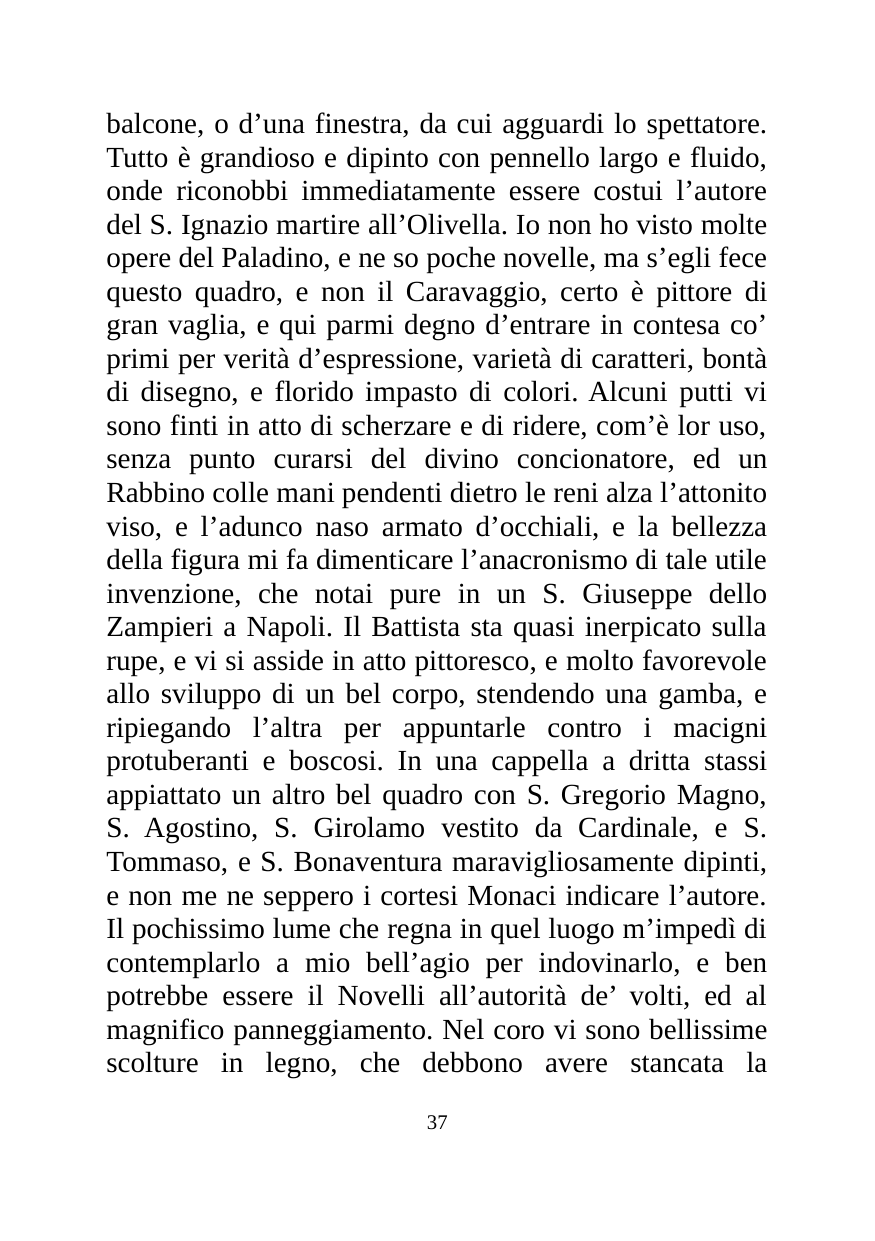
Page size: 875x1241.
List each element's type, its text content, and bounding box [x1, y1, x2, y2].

text balcone, o d’una finestra, da cui agguardi lo spettatore. Tutto è grandioso e dipinto con pennello largo e fluido, onde riconobbi immediatamente essere costui l’autore del S. Ignazio martire all’Olivella. Io non ho visto molte opere del Paladino, e ne so poche novelle, ma s’egli fece questo quadro, e non il Caravaggio, certo è pittore di gran vaglia, e qui parmi degno d’entrare in contesa со’ primi per verità d’espressione, varietà di caratteri, bontà di disegno, e florido impasto di colori. Alcuni putti vi sono finti in atto di scherzare e di ridere, com’è lor uso, senza punto curarsi del divino concionatore, ed un Rabbino colle mani pendenti dietro le reni alza l’attonito viso, e l’adunco naso armato d’occhiali, e la bellezza della figura mi fa dimenticare l’anacronismo di tale utile invenzione, che notai pure in un S. Giuseppe dello Zampieri a Napoli. Il Battista sta quasi inerpicato sulla rupe, e vi si asside in atto pittoresco, e molto favorevole allo sviluppo di un bel corpo, stendendo una gamba, e ripiegando l’altra per appuntarle contro i macigni protuberanti e boscosi. In una cappella a dritta stassi appiattato un altro bel quadro con S. Gregorio Magno, S. Agostino, S. Girolamo vestito da Cardinale, e S. Tommaso, e S. Bonaventura maravigliosamente dipinti, e non me ne seppero i cortesi Monaci indicare l’autore. Il pochissimo lume che regna in quel luogo m’impedì di contemplarlo a mio bell’agio per indovinarlo, e ben potrebbe essere il Novelli all’autorità de’ volti, ed al magnifico panneggiamento. Nel coro vi sono bellissime scolture in legno, che debbono avere stancata la [106, 106, 768, 1079]
